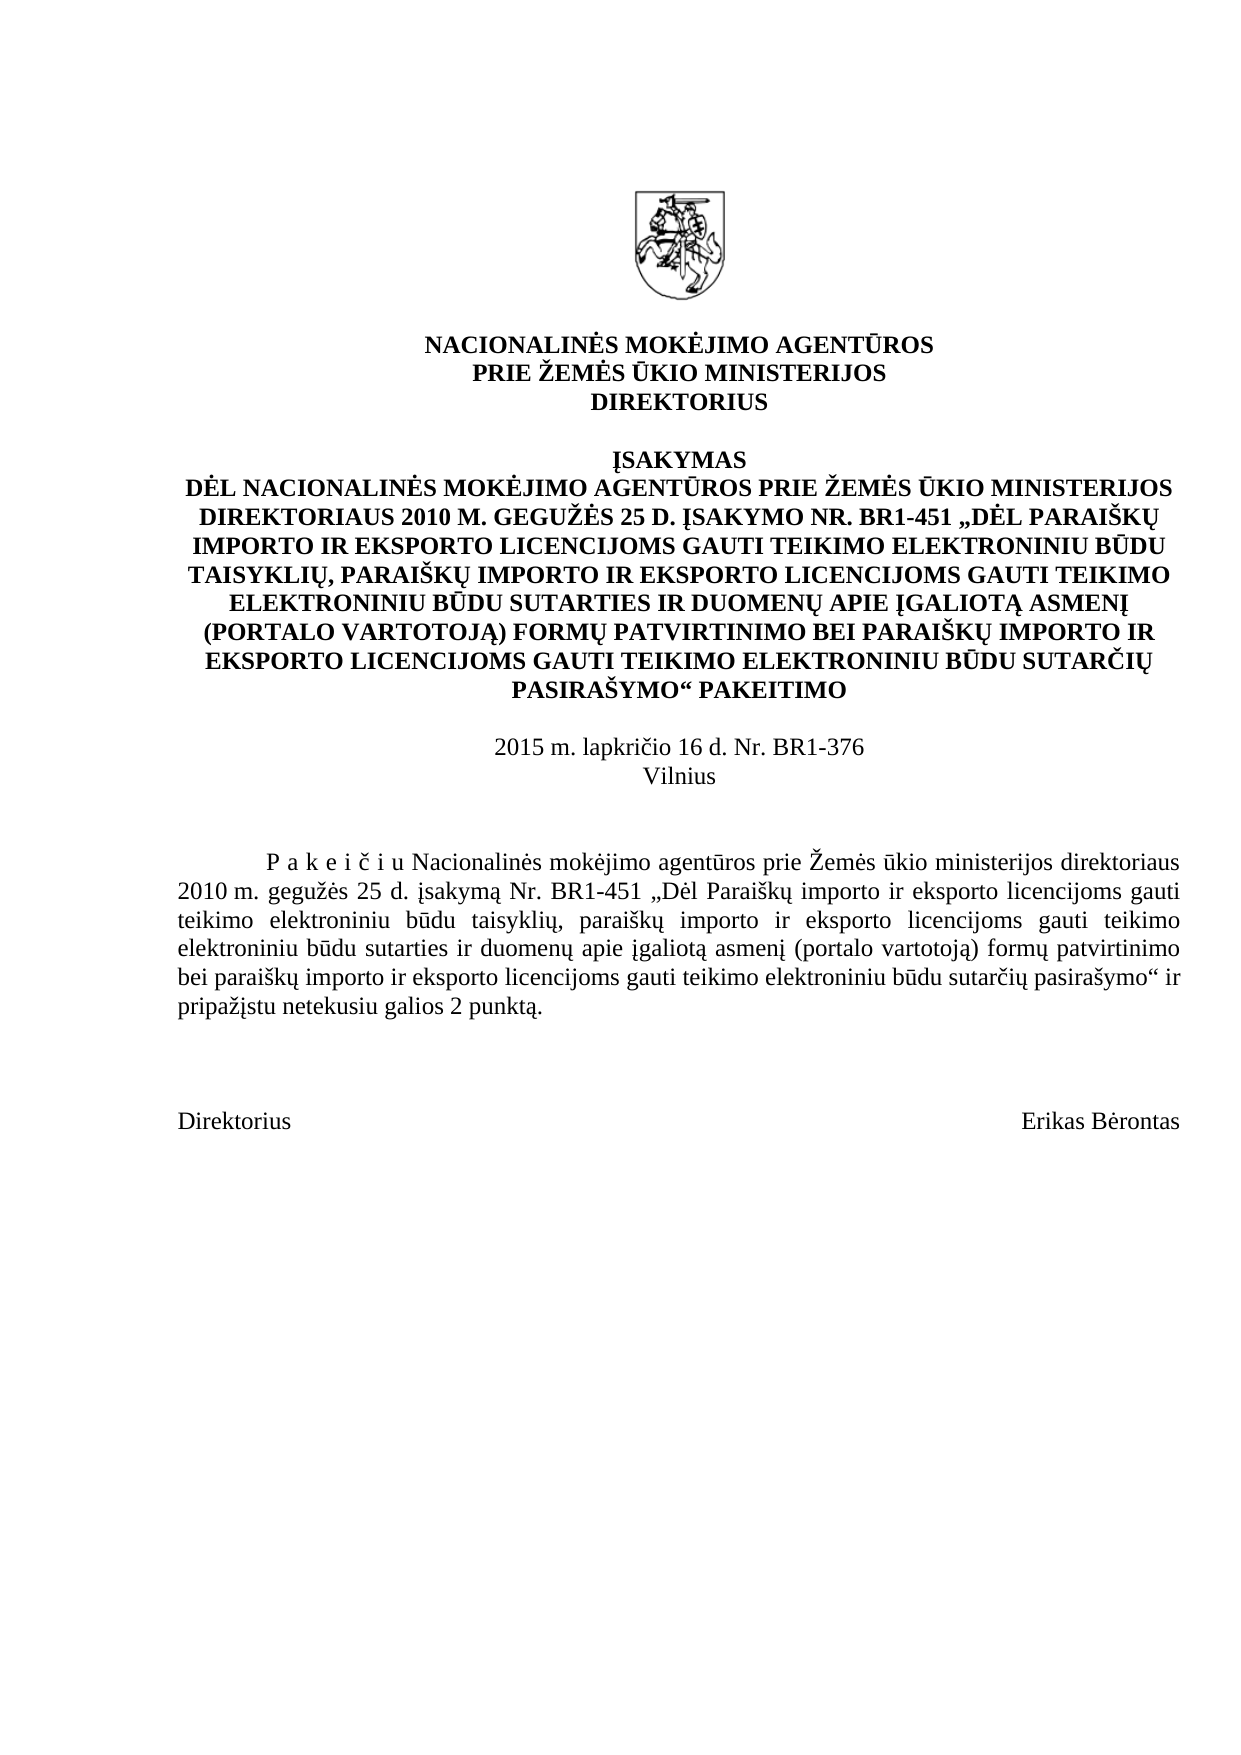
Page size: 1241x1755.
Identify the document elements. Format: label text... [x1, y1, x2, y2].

text DIREKTORIUS [177, 387, 1181, 416]
text Vilnius [177, 761, 1181, 790]
text ĮSAKYMAS [177, 445, 1181, 473]
text NACIONALINĖS MOKĖJIMO AGENTŪROS [177, 330, 1181, 358]
text Dėl NACIONALINĖS MOKĖJIMO AGENTŪROS PRIE ŽEMĖS ŪKIO MINISTERIJOS DIREKTORIAUS 2010 M. GEGUŽĖS 25 D. ĮSAKYMO NR. BR1-451 „DĖL PARAIŠKŲ IMPORTO IR EKSPORTO LICENCIJOMS GAUTI TEIKIMO ELEKTRONINIU BŪDU TAISYKLIŲ, PARAIŠKŲ IMPORTO IR EKSPORTO LICENCIJOMS GAUTI TEIKIMO ELEKTRONINIU BŪDU SUTARTIES IR DUOMENŲ APIE ĮGALIOTĄ ASMENĮ (PORTALO VARTOTOJĄ) FORMŲ PATVIRTINIMO BEI PARAIŠKŲ IMPORTO IR EKSPORTO LICENCIJOMS GAUTI TEIKIMO ELEKTRONINIU BŪDU SUTARČIŲ PASIRAŠYMO“ PAKEITIMO [177, 473, 1181, 703]
text PRIE ŽEMĖS ŪKIO MINISTERIJOS [177, 358, 1181, 387]
text 2015 m. lapkričio 16 d. Nr. BR1-376 [177, 732, 1181, 761]
text Direktorius Erikas Bėrontas [177, 1106, 1181, 1135]
text P a k e i č i u Nacionalinės mokėjimo agentūros prie Žemės ūkio ministerijos direktoriaus 2010 m. gegužės 25 d. įsakymą Nr. BR1-451 „Dėl Paraiškų importo ir eksporto licencijoms gauti teikimo elektroniniu būdu taisyklių, paraiškų importo ir eksporto licencijoms gauti teikimo elektroniniu būdu sutarties ir duomenų apie įgaliotą asmenį (portalo vartotoją) formų patvirtinimo bei paraiškų importo ir eksporto licencijoms gauti teikimo elektroniniu būdu sutarčių pasirašymo“ ir pripažįstu netekusiu galios 2 punktą. [177, 847, 1181, 1020]
